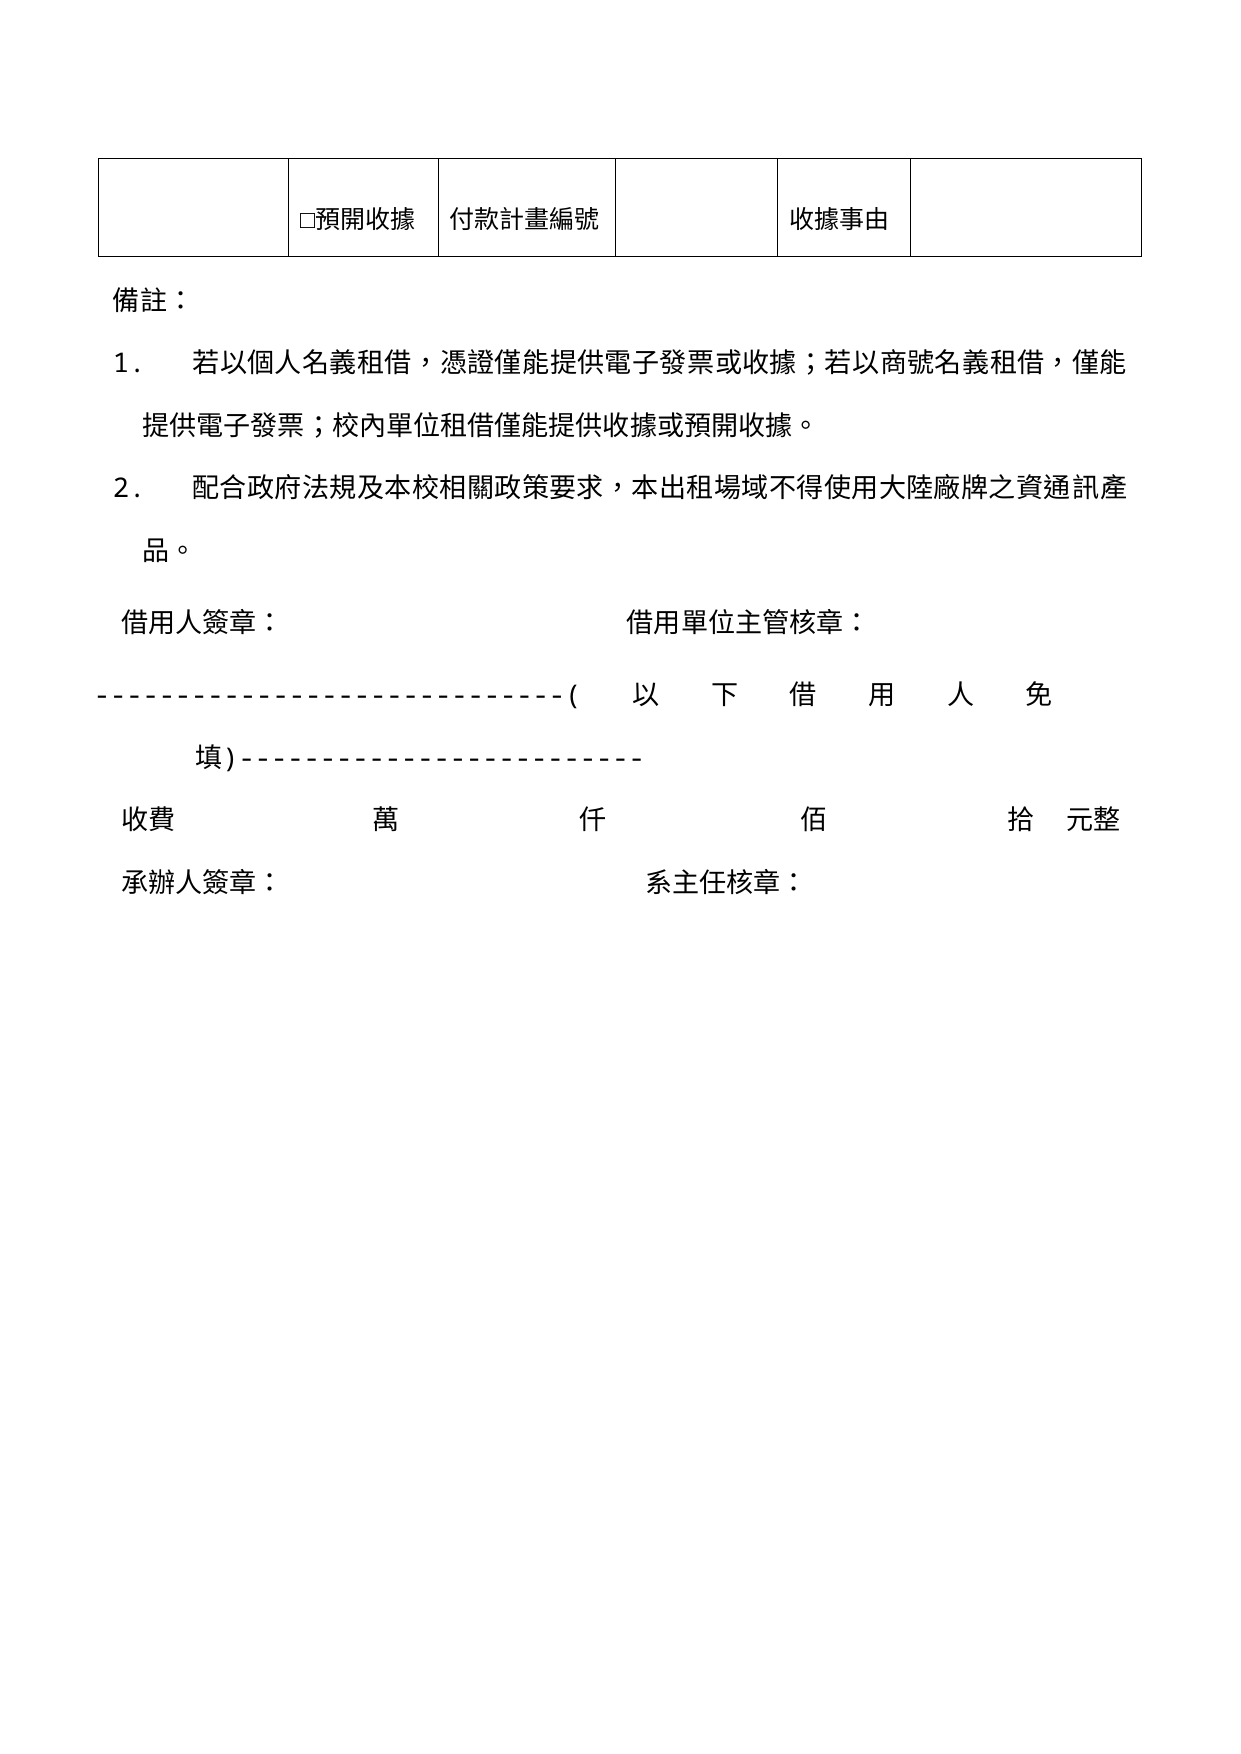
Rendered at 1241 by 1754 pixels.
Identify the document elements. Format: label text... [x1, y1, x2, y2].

table_header [213, 776, 361, 839]
table_cell 備註： 若以個人名義租借，憑證僅能提供電子發票或收據；若以商號名義租借，僅能提供電子發票；校內單位租借僅能提供收據或預開收據。 配合政府法規及本校相關政策要求，本出租場域不得使用大陸廠牌之資通訊產品。 [99, 257, 1141, 569]
table_cell 收據事由 [778, 159, 910, 256]
table_cell [834, 839, 1158, 901]
table_header 拾 [996, 776, 1055, 839]
text -----------------------------(以下借用人免填)------------------------- [93, 651, 1053, 776]
table_cell 付款計畫編號 [439, 159, 615, 256]
table_cell [911, 159, 1141, 256]
table_cell 承辦人簽章： [110, 839, 317, 901]
table_header [845, 776, 996, 839]
table_cell □預開收據 [289, 159, 438, 256]
table_cell [911, 569, 1141, 651]
table_cell 借用人簽章： [99, 569, 305, 651]
table_cell 借用單位主管核章： [615, 569, 911, 651]
table_cell 系主任核章： [634, 839, 833, 901]
table_cell [99, 159, 288, 256]
table_header 仟 [568, 776, 634, 839]
table_cell [317, 839, 634, 901]
table_header 元整 [1055, 776, 1158, 839]
table_header [424, 776, 568, 839]
table_cell [616, 159, 777, 256]
table_cell [305, 569, 615, 651]
table_header 佰 [789, 776, 844, 839]
table_header 萬 [361, 776, 423, 839]
table_header [634, 776, 789, 839]
table_header 收費 [110, 776, 213, 839]
